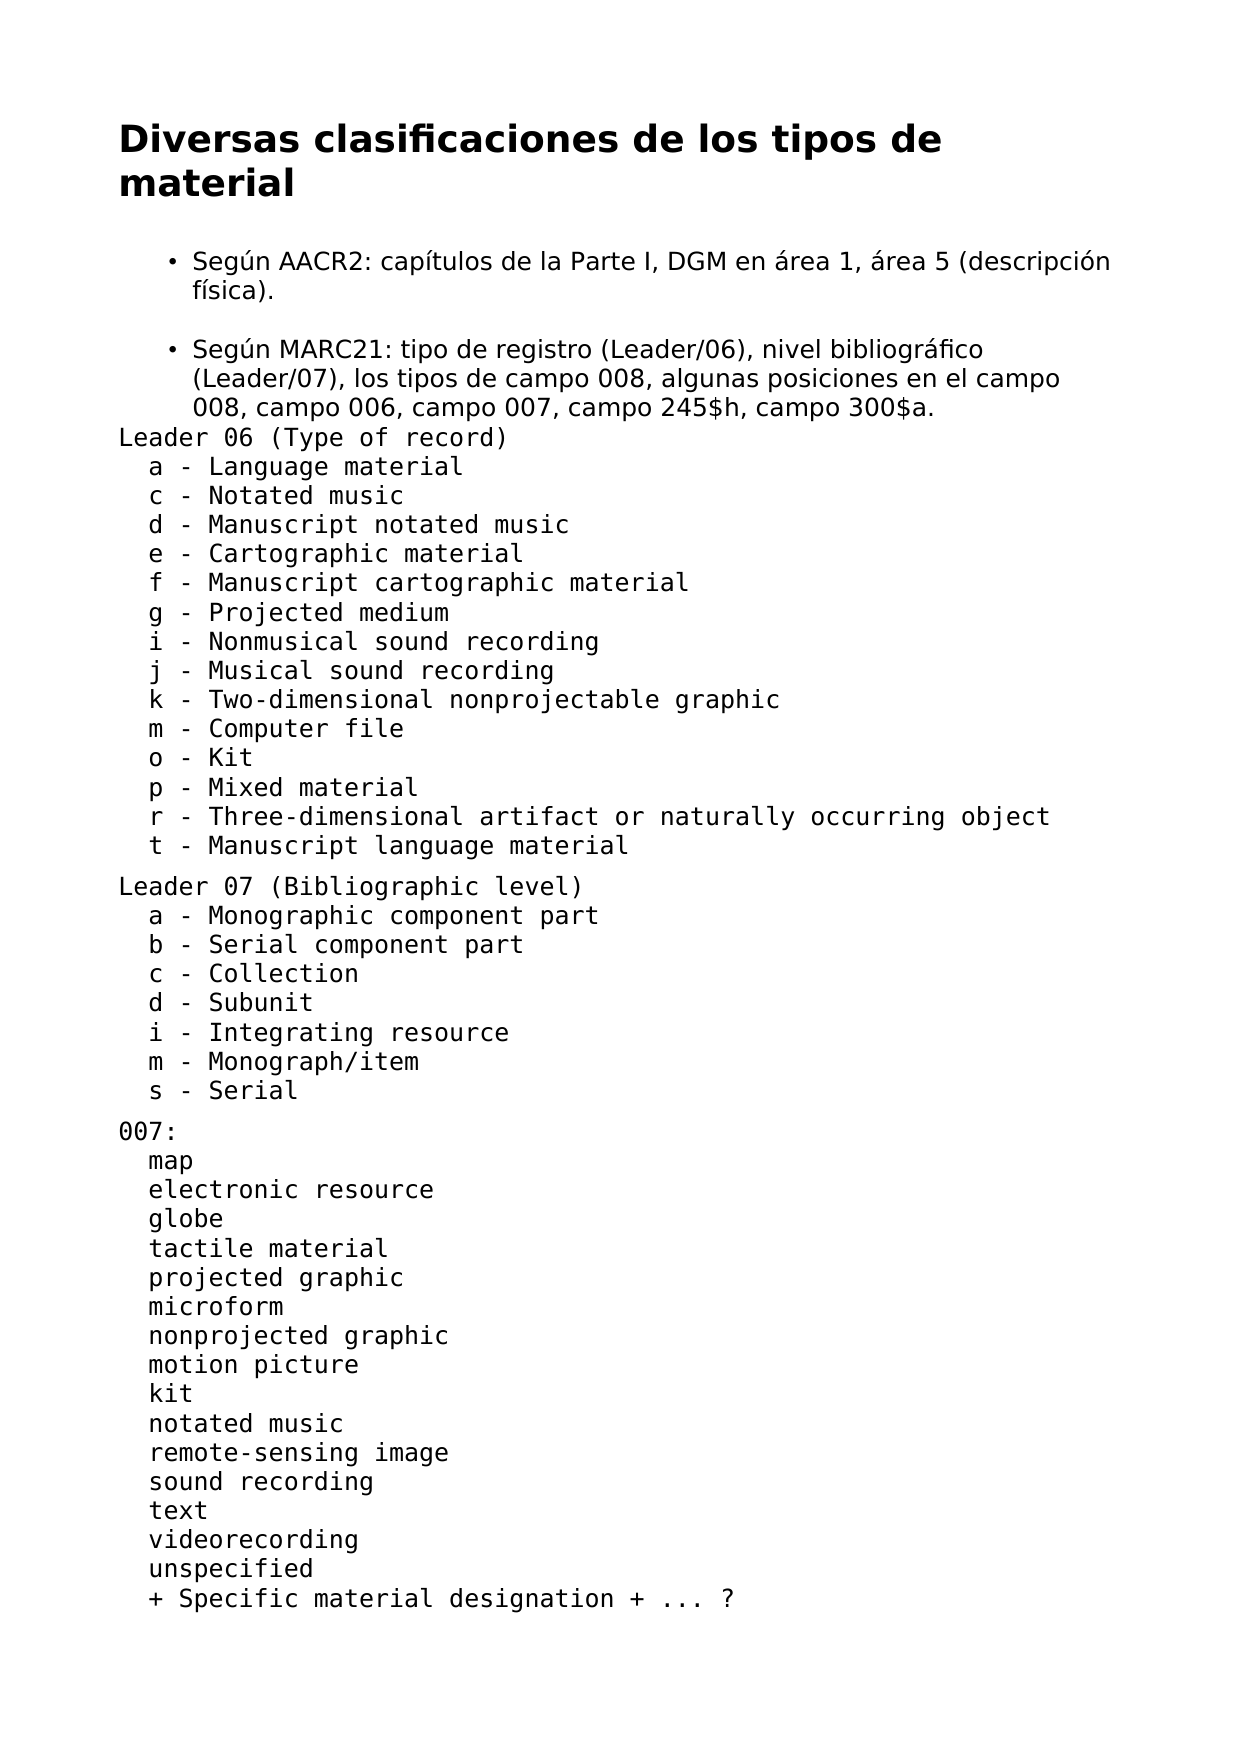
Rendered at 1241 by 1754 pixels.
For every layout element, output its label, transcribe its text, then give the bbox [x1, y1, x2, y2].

subtitle Diversas clasificaciones de los tipos de material [118, 118, 1122, 205]
text 007: map electronic resource globe tactile material projected graphic microform nonprojected graphic motion picture kit notated music remote-sensing image sound recording text videorecording unspecified + Specific material designation + ... ? [118, 1117, 1122, 1613]
text Leader 06 (Type of record) a - Language material c - Notated music d - Manuscript notated music e - Cartographic material f - Manuscript cartographic material g - Projected medium i - Nonmusical sound recording j - Musical sound recording k - Two-dimensional nonprojectable graphic m - Computer file o - Kit p - Mixed material r - Three-dimensional artifact or naturally occurring object t - Manuscript language material [118, 423, 1122, 860]
list Según MARC21: tipo de registro (Leader/06), nivel bibliográfico (Leader/07), los tipos de campo 008, algunas posiciones en el campo 008, campo 006, campo 007, campo 245$h, campo 300$a. [177, 335, 1122, 423]
text Leader 07 (Bibliographic level) a - Monographic component part b - Serial component part c - Collection d - Subunit i - Integrating resource m - Monograph/item s - Serial [118, 872, 1122, 1105]
list Según AACR2: capítulos de la Parte I, DGM en área 1, área 5 (descripción física). [177, 247, 1122, 306]
